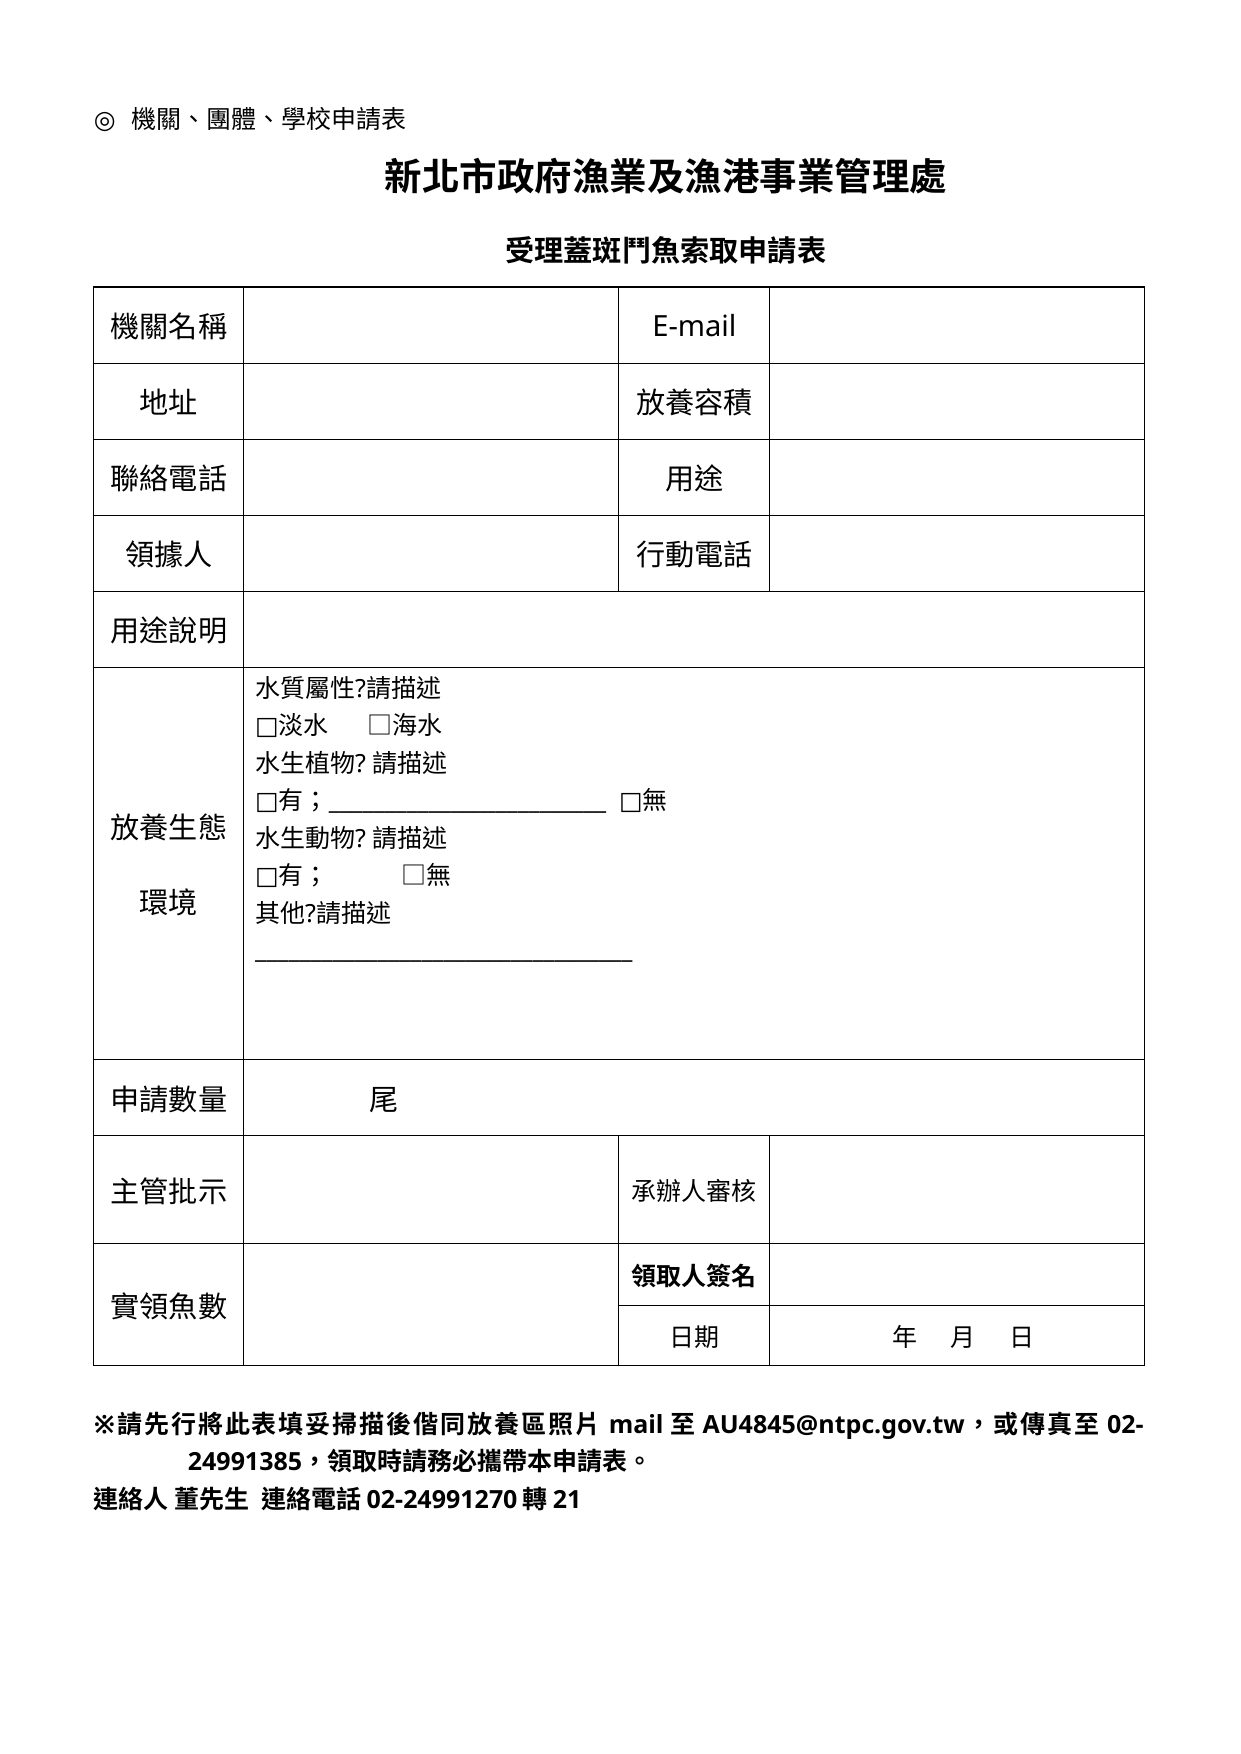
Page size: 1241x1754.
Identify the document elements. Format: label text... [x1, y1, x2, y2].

table_header [770, 288, 1144, 362]
table_cell [770, 1136, 1144, 1243]
table_cell 尾 [244, 1060, 1144, 1135]
text 連絡人 董先生 連絡電話 02-24991270轉21 [94, 1478, 1144, 1516]
table_header [244, 288, 618, 362]
table_cell [770, 364, 1144, 438]
table_cell 用途 [619, 440, 769, 514]
table_cell [770, 440, 1144, 514]
table_cell 領據人 [94, 516, 243, 591]
table_cell 年 月 日 [770, 1306, 1144, 1365]
table_cell 放養生態環境 [94, 668, 243, 1059]
table_cell 放養容積 [619, 364, 769, 438]
table_cell 領取人簽名 [619, 1244, 769, 1305]
table_cell 用途說明 [94, 592, 243, 667]
text ※請先行將此表填妥掃描後偕同放養區照片mail至AU4845@ntpc.gov.tw，或傳真至02-24991385，領取時請務必攜帶本申請表。 [94, 1403, 1144, 1478]
table_cell [770, 1244, 1144, 1305]
table_cell 水質屬性?請描述 □淡水 □海水 水生植物? 請描述 □有；_________________________ □無 水生動物? 請描述 □有； □無 其他?請描述 __________________________________ [244, 668, 1144, 1059]
list 機關、團體、學校申請表 [94, 99, 1144, 136]
table_cell 行動電話 [619, 516, 769, 591]
table_cell [244, 1136, 618, 1243]
table_cell 主管批示 [94, 1136, 243, 1243]
table_cell 地址 [94, 364, 243, 438]
table_cell [770, 516, 1144, 591]
table_cell [244, 516, 618, 591]
table_header 機關名稱 [94, 288, 243, 362]
text 新北市政府漁業及漁港事業管理處 [187, 136, 1144, 211]
table_cell 承辦人審核 [619, 1136, 769, 1243]
table_cell 日期 [619, 1306, 769, 1365]
text 受理蓋斑鬥魚索取申請表 [187, 211, 1144, 286]
table_cell [244, 1244, 618, 1365]
table_cell 聯絡電話 [94, 440, 243, 514]
table_cell [244, 440, 618, 514]
table_header E-mail [619, 288, 769, 362]
table_cell [244, 364, 618, 438]
table_cell [244, 592, 1144, 667]
table_cell 申請數量 [94, 1060, 243, 1135]
table_cell 實領魚數 [94, 1244, 243, 1365]
